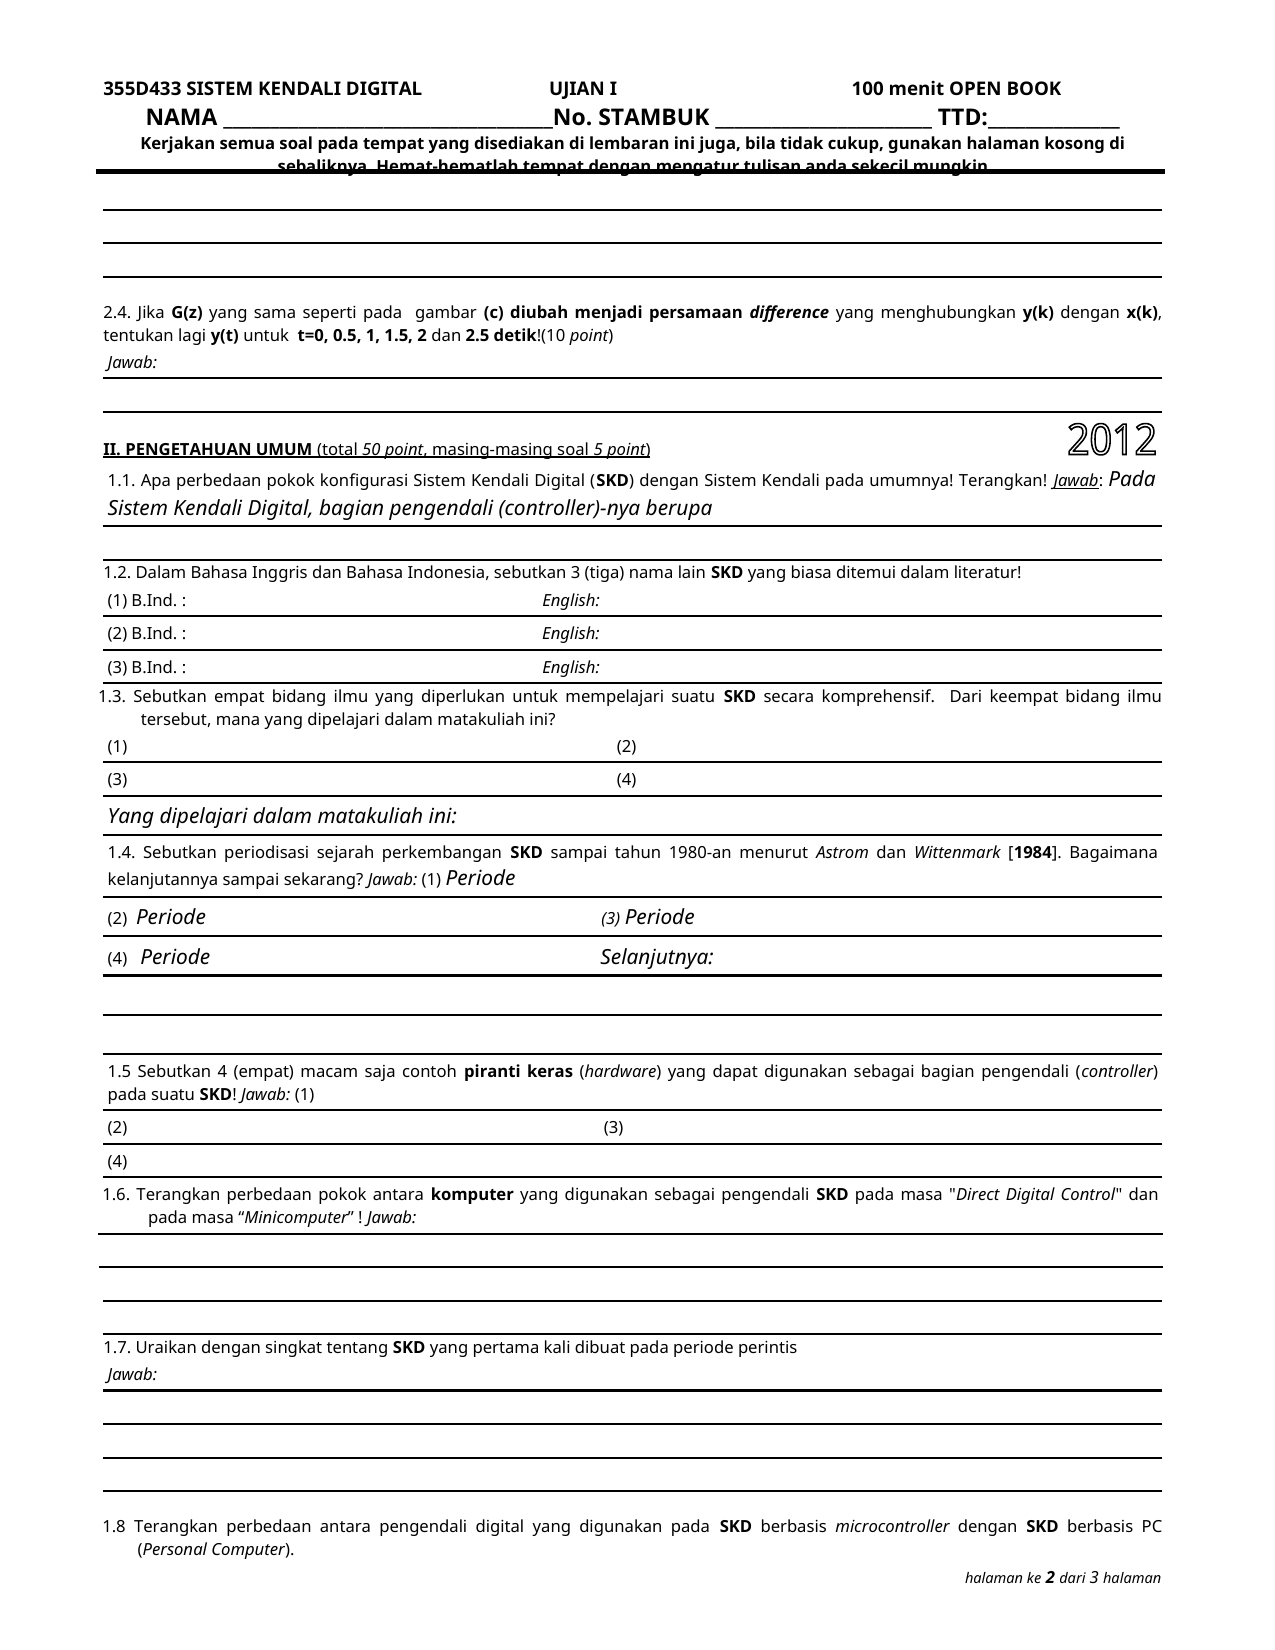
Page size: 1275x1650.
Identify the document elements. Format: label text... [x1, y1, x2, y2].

text (2) (3) [103, 1111, 1162, 1143]
text 1.1. Apa perbedaan pokok konfigurasi Sistem Kendali Digital (SKD) dengan Sistem Kendali pada umumnya! Terangkan! Jawab: Pada Sistem Kendali Digital, bagian pengendali (controller)-nya berupa [103, 460, 1162, 525]
text (3) B.Ind. : English: [103, 651, 1162, 682]
text (3) (4) [103, 763, 1162, 795]
text (2) Periode (3) Periode [103, 898, 1162, 935]
text Yang dipelajari dalam matakuliah ini: [103, 797, 1162, 834]
text (1) (2) [103, 730, 1162, 761]
text (2) B.Ind. : English: [103, 617, 1162, 649]
text 1.2. Dalam Bahasa Inggris dan Bahasa Indonesia, sebutkan 3 (tiga) nama lain SKD yang biasa ditemui dalam literatur! [103, 561, 1162, 584]
text 1.8 Terangkan perbedaan antara pengendali digital yang digunakan pada SKD berbasis microcontroller dengan SKD berbasis PC (Personal Computer). [102, 1515, 1162, 1560]
text Jawab: [103, 346, 1162, 377]
text (1) B.Ind. : English: [103, 584, 1162, 615]
text 1.3. Sebutkan empat bidang ilmu yang diperlukan untuk mempelajari suatu SKD secara komprehensif. Dari keempat bidang ilmu tersebut, mana yang dipelajari dalam matakuliah ini? [98, 684, 1162, 730]
text Jawab: [103, 1358, 1162, 1389]
text (4) [103, 1145, 1162, 1176]
text 2.4. Jika G(z) yang sama seperti pada gambar (c) diubah menjadi persamaan difference yang menghubungkan y(k) dengan x(k), tentukan lagi y(t) untuk t=0, 0.5, 1, 1.5, 2 dan 2.5 detik!(10 point) [103, 301, 1162, 346]
text 1.4. Sebutkan periodisasi sejarah perkembangan SKD sampai tahun 1980-an menurut Astrom dan Wittenmark [1984]. Bagaimana kelanjutannya sampai sekarang? Jawab: (1) Periode [103, 836, 1162, 896]
text 1.6. Terangkan perbedaan pokok antara komputer yang digunakan sebagai pengendali SKD pada masa "Direct Digital Control" dan pada masa “Minicomputer” ! Jawab: [98, 1178, 1163, 1233]
text II. PENGETAHUAN UMUM (total 50 point, masing-masing soal 5 point) [103, 437, 1162, 460]
text (4) Periode Selanjutnya: [103, 937, 1162, 974]
text 1.5 Sebutkan 4 (empat) macam saja contoh piranti keras (hardware) yang dapat digunakan sebagai bagian pengendali (controller) pada suatu SKD! Jawab: (1) [103, 1055, 1162, 1109]
text 1.7. Uraikan dengan singkat tentang SKD yang pertama kali dibuat pada periode perintis [103, 1335, 1162, 1358]
